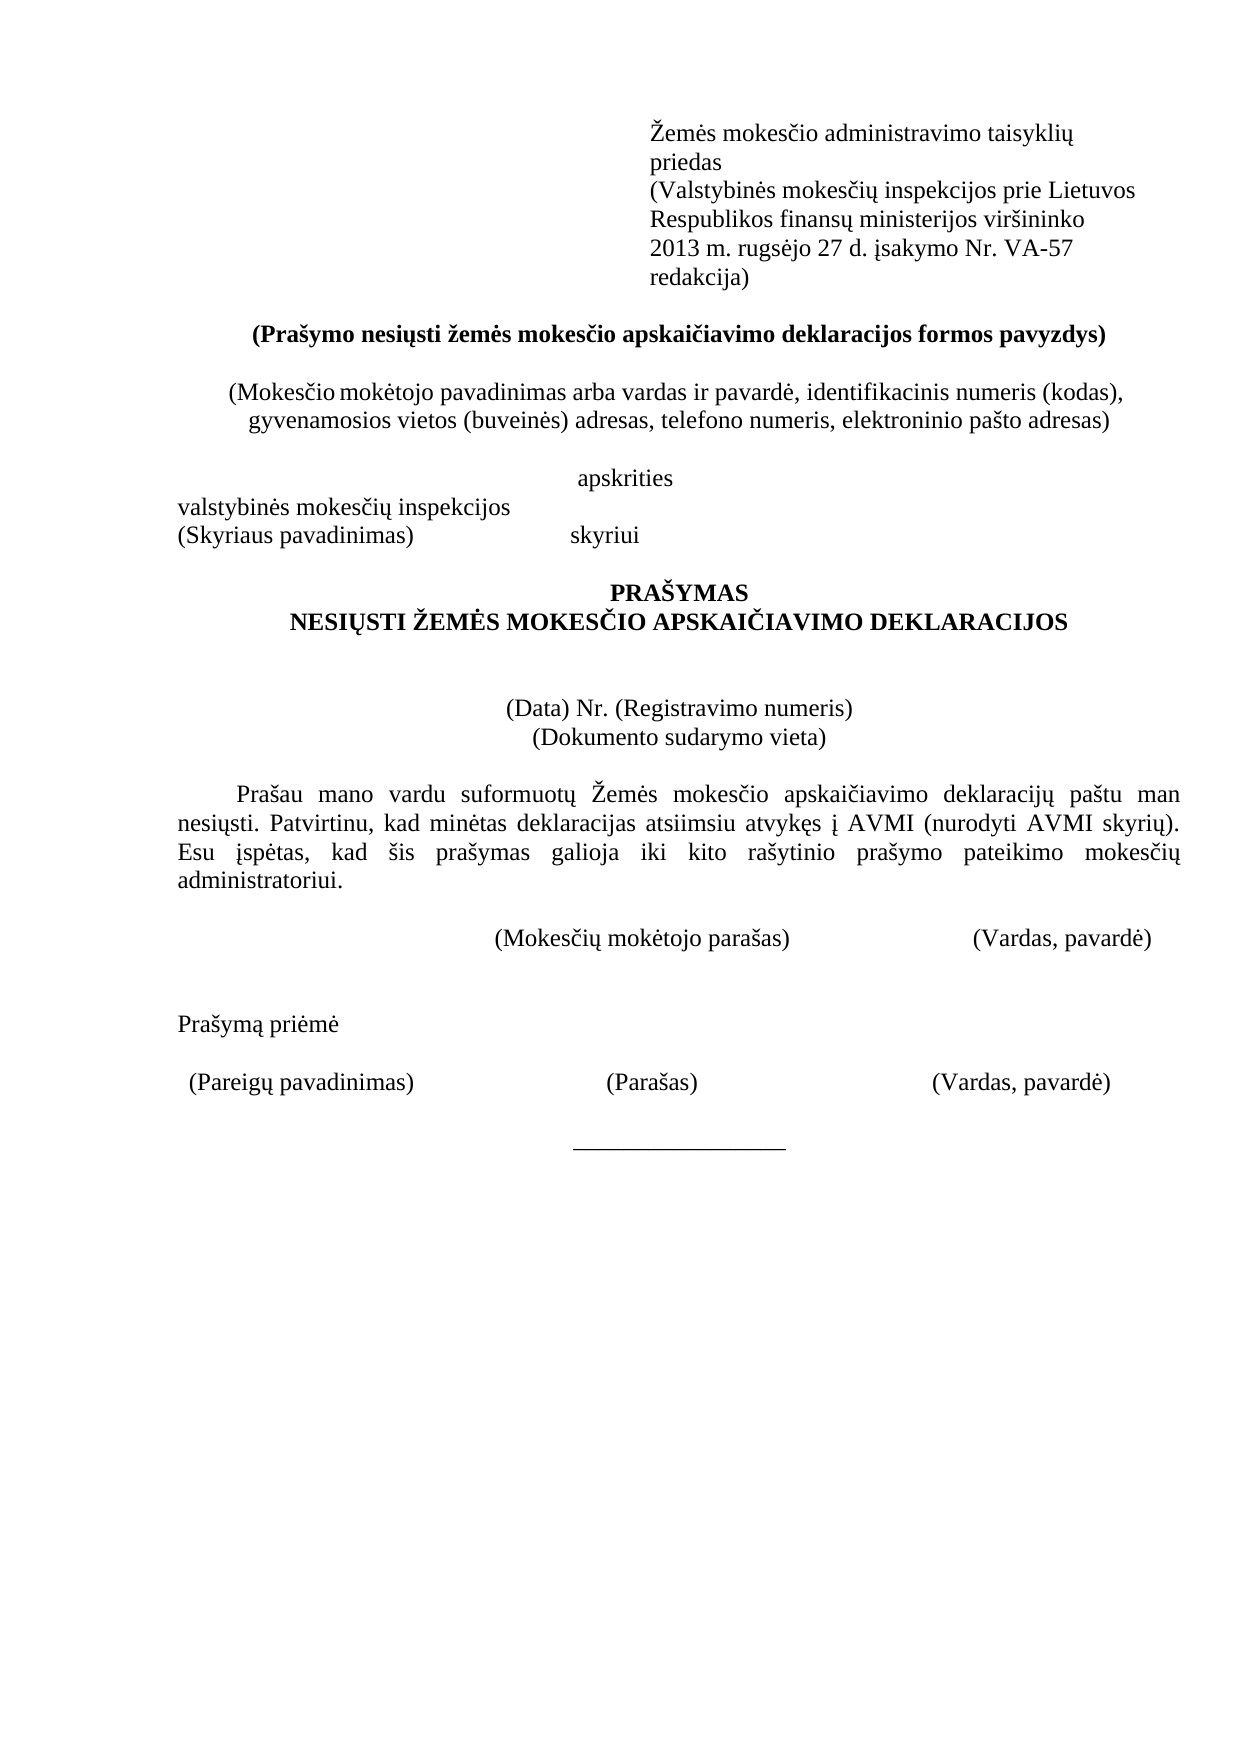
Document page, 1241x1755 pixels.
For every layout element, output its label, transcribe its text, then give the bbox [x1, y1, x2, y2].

text (Prašymo nesiųsti žemės mokesčio apskaičiavimo deklaracijos formos pavyzdys) [177, 319, 1181, 348]
text valstybinės mokesčių inspekcijos [177, 492, 1181, 521]
text _________________ [177, 1124, 1181, 1153]
text (Dokumento sudarymo vieta) [177, 722, 1181, 751]
text Prašau mano vardu suformuotų Žemės mokesčio apskaičiavimo deklaracijų paštu man nesiųsti. Patvirtinu, kad minėtas deklaracijas atsiimsiu atvykęs į AVMI (nurodyti AVMI skyrių). Esu įspėtas, kad šis prašymas galioja iki kito rašytinio prašymo pateikimo mokesčių administratoriui. [177, 779, 1181, 894]
text (Data) Nr. (Registravimo numeris) [177, 693, 1181, 722]
text NESIŲSTI ŽEMĖS MOKESČIO APSKAIČIAVIMO DEKLARACIJOS [177, 607, 1181, 636]
text priedas [649, 147, 1181, 176]
text redakcija) [649, 262, 1181, 291]
text Žemės mokesčio administravimo taisyklių [649, 118, 1181, 147]
text (Valstybinės mokesčių inspekcijos prie Lietuvos Respublikos finansų ministerijos viršininko [649, 176, 1181, 233]
text 2013 m. rugsėjo 27 d. įsakymo Nr. VA-57 [649, 233, 1181, 262]
text gyvenamosios vietos (buveinės) adresas, telefono numeris, elektroninio pašto adresas) [177, 406, 1181, 434]
table_header (Parašas) [495, 1067, 809, 1096]
table_header (Pareigų pavadinimas) [177, 1067, 495, 1096]
table_header (Vardas, pavardė) [809, 1067, 1122, 1096]
text (Mokesčio mokėtojo pavadinimas arba vardas ir pavardė, identifikacinis numeris (kodas), [177, 377, 1181, 406]
text Prašymą priėmė [177, 1009, 1181, 1038]
text (Skyriaus pavadinimas) skyriui [177, 521, 1181, 549]
text apskrities [577, 463, 1181, 492]
text (Mokesčių mokėtojo parašas) (Vardas, pavardė) [465, 923, 1181, 952]
text PRAŠYMAS [177, 578, 1181, 607]
